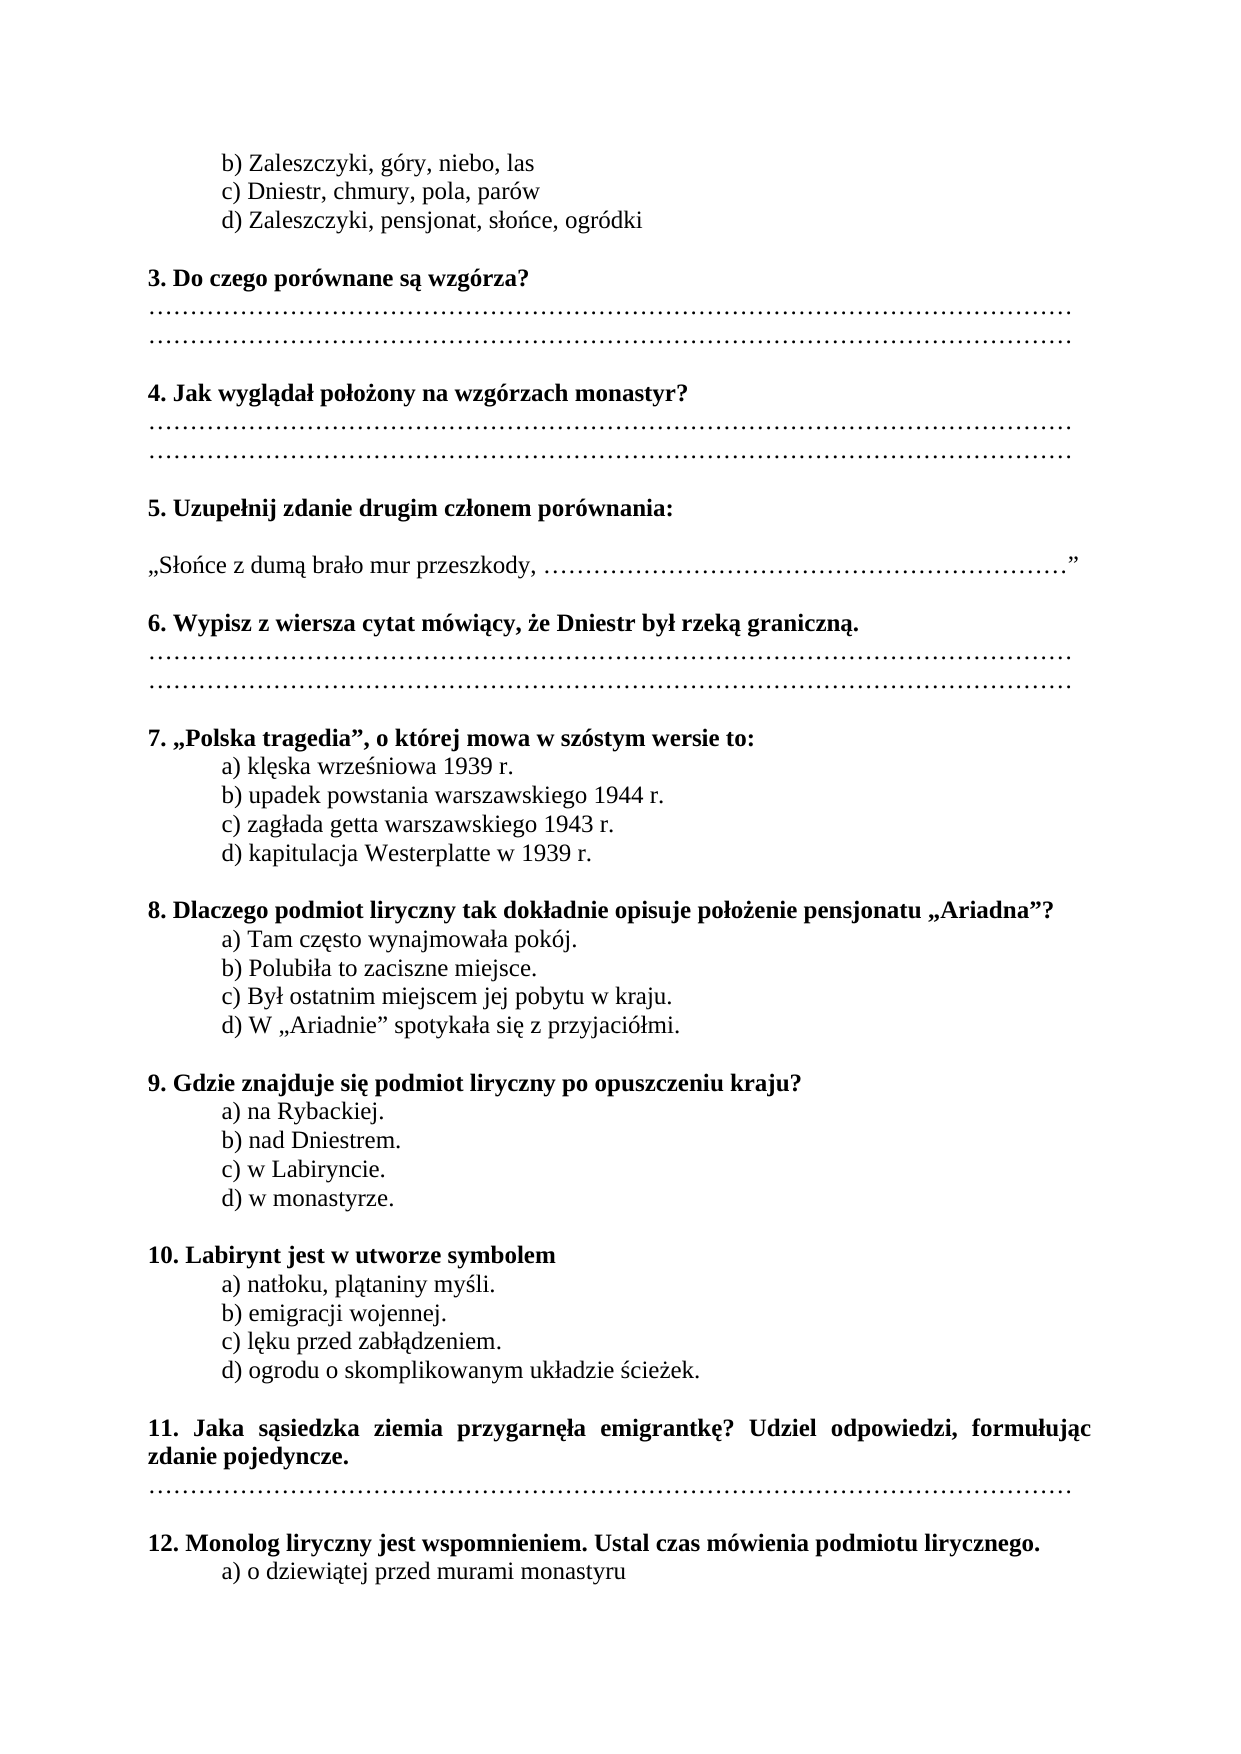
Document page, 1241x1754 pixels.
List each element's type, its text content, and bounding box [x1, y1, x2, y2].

text d) ogrodu o skomplikowanym układzie ścieżek. [148, 1355, 1093, 1384]
text 7. „Polska tragedia”, o której mowa w szóstym wersie to: [148, 723, 1093, 751]
text 8. Dlaczego podmiot liryczny tak dokładnie opisuje położenie pensjonatu „Ariadna”? [148, 895, 1093, 924]
text b) nad Dniestrem. [148, 1125, 1093, 1154]
text 3. Do czego porównane są wzgórza? [148, 263, 1093, 291]
text „Słońce z dumą brało mur przeszkody, ………………………………………………………” [148, 550, 1093, 579]
text ………………………………………………………………………………………………… [148, 291, 1093, 320]
text ………………………………………………………………………………………………… [148, 1470, 1093, 1499]
text a) na Rybackiej. [148, 1096, 1093, 1125]
text ………………………………………………………………………………………………… [148, 665, 1093, 694]
text c) w Labiryncie. [148, 1154, 1093, 1183]
text a) o dziewiątej przed murami monastyru [148, 1556, 1093, 1585]
text 5. Uzupełnij zdanie drugim członem porównania: [148, 493, 1093, 521]
text c) Był ostatnim miejscem jej pobytu w kraju. [148, 981, 1093, 1010]
text 12. Monolog liryczny jest wspomnieniem. Ustal czas mówienia podmiotu lirycznego. [148, 1528, 1093, 1556]
text 10. Labirynt jest w utworze symbolem [148, 1240, 1093, 1269]
text b) emigracji wojennej. [148, 1298, 1093, 1326]
text a) klęska wrześniowa 1939 r. [148, 751, 1093, 780]
text ………………………………………………………………………………………………… [148, 435, 1093, 464]
text ………………………………………………………………………………………………… [148, 320, 1093, 349]
text c) Dniestr, chmury, pola, parów [148, 176, 1093, 205]
text d) W „Ariadnie” spotykała się z przyjaciółmi. [148, 1010, 1093, 1039]
text a) natłoku, plątaniny myśli. [148, 1269, 1093, 1298]
text c) lęku przed zabłądzeniem. [148, 1326, 1093, 1355]
text 11. Jaka sąsiedzka ziemia przygarnęła emigrantkę? Udziel odpowiedzi, formułując zdanie pojedyncze. [148, 1413, 1093, 1470]
text 9. Gdzie znajduje się podmiot liryczny po opuszczeniu kraju? [148, 1068, 1093, 1096]
text b) upadek powstania warszawskiego 1944 r. [148, 780, 1093, 809]
text b) Zaleszczyki, góry, niebo, las [148, 148, 1093, 176]
text ………………………………………………………………………………………………… [148, 636, 1093, 665]
text ………………………………………………………………………………………………… [148, 406, 1093, 435]
text c) zagłada getta warszawskiego 1943 r. [148, 809, 1093, 838]
text d) Zaleszczyki, pensjonat, słońce, ogródki [148, 205, 1093, 234]
text 4. Jak wyglądał położony na wzgórzach monastyr? [148, 378, 1093, 406]
text d) kapitulacja Westerplatte w 1939 r. [148, 838, 1093, 866]
text a) Tam często wynajmowała pokój. [148, 924, 1093, 953]
text 6. Wypisz z wiersza cytat mówiący, że Dniestr był rzeką graniczną. [148, 608, 1093, 636]
text d) w monastyrze. [148, 1183, 1093, 1211]
text b) Polubiła to zaciszne miejsce. [148, 953, 1093, 981]
